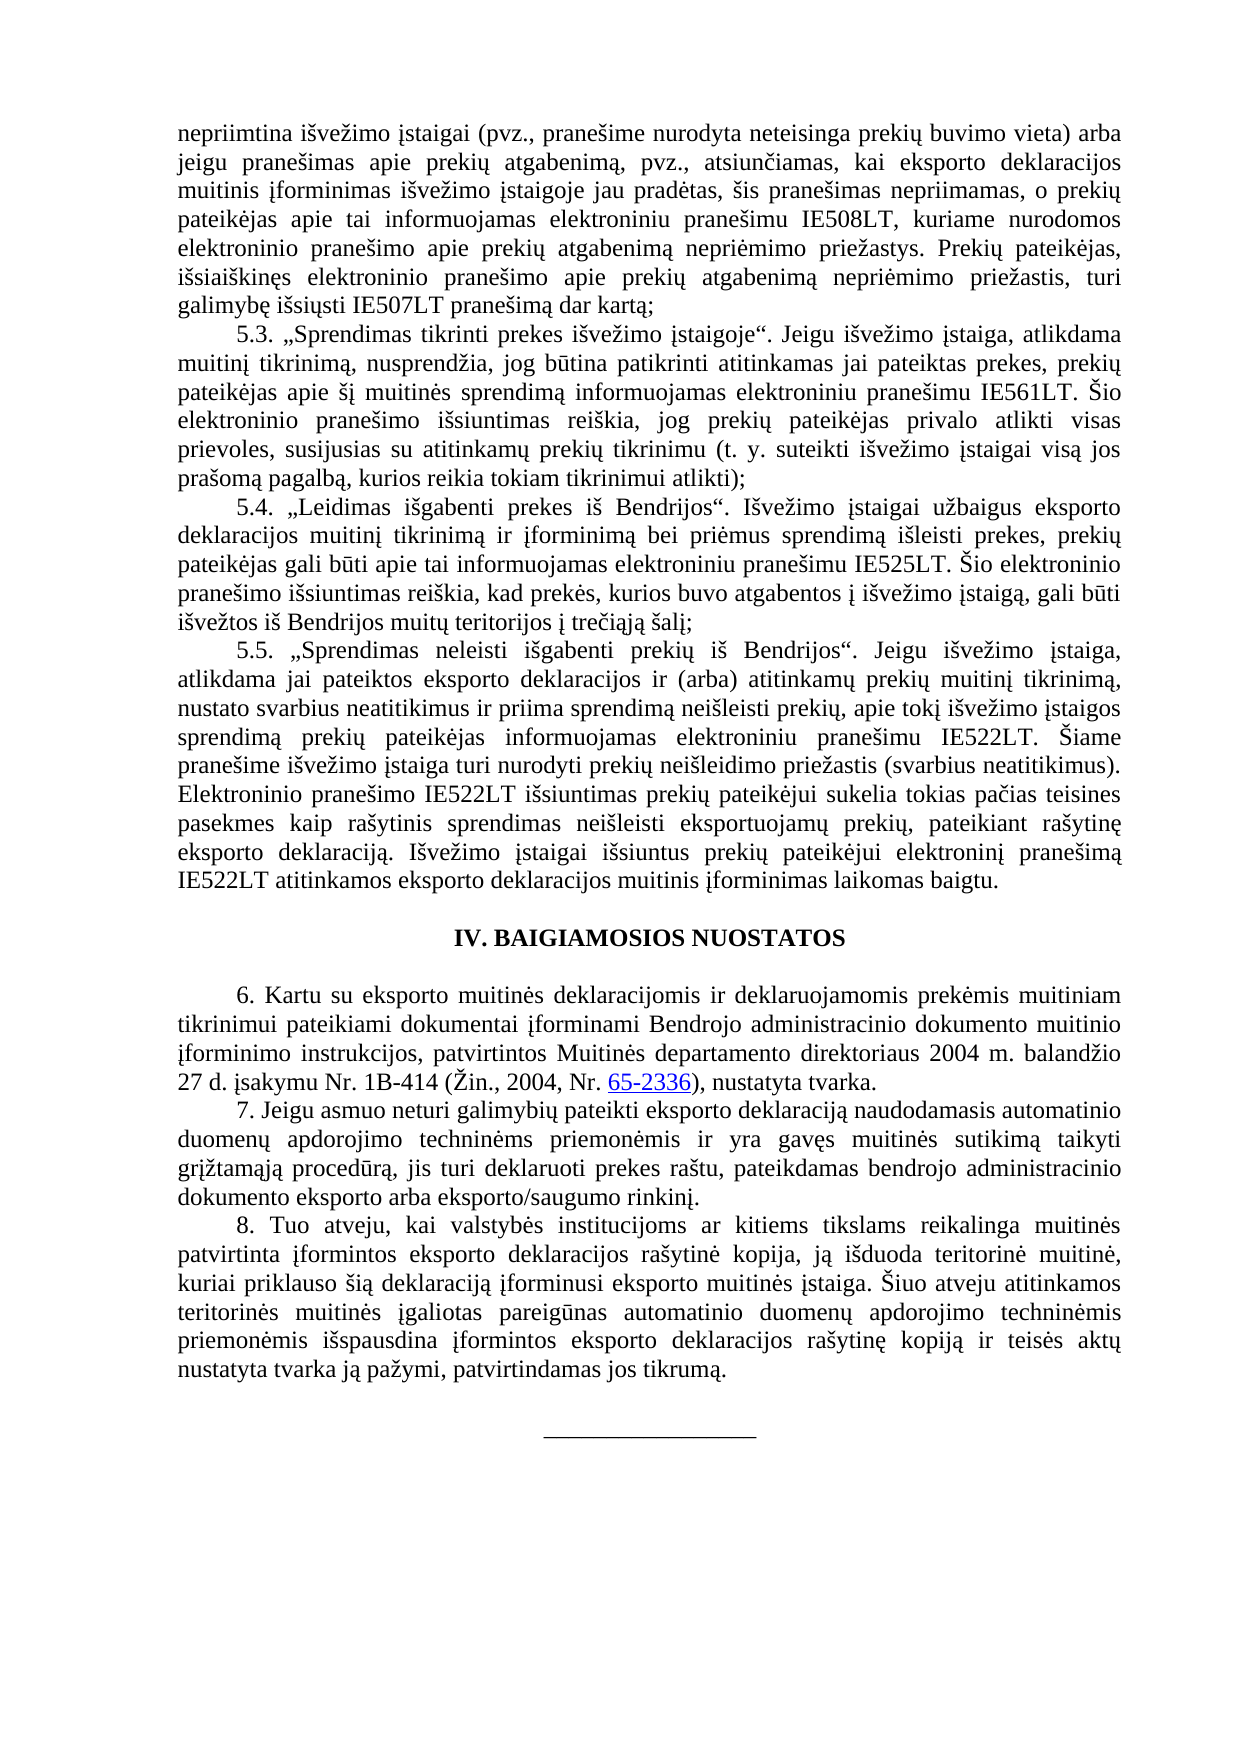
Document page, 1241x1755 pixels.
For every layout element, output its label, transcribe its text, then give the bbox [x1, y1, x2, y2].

text 5.3. „Sprendimas tikrinti prekes išvežimo įstaigoje“. Jeigu išvežimo įstaiga, atlikdama muitinį tikrinimą, nusprendžia, jog būtina patikrinti atitinkamas jai pateiktas prekes, prekių pateikėjas apie šį muitinės sprendimą informuojamas elektroniniu pranešimu IE561LT. Šio elektroninio pranešimo išsiuntimas reiškia, jog prekių pateikėjas privalo atlikti visas prievoles, susijusias su atitinkamų prekių tikrinimu (t. y. suteikti išvežimo įstaigai visą jos prašomą pagalbą, kurios reikia tokiam tikrinimui atlikti); [177, 319, 1122, 492]
text IV. BAIGIAMOSIOS NUOSTATOS [177, 923, 1122, 952]
text 6. Kartu su eksporto muitinės deklaracijomis ir deklaruojamomis prekėmis muitiniam tikrinimui pateikiami dokumentai įforminami Bendrojo administracinio dokumento muitinio įforminimo instrukcijos, patvirtintos Muitinės departamento direktoriaus 2004 m. balandžio 27 d. įsakymu Nr. 1B-414 (Žin., 2004, Nr. 65-2336), nustatyta tvarka. [177, 981, 1122, 1096]
text 7. Jeigu asmuo neturi galimybių pateikti eksporto deklaraciją naudodamasis automatinio duomenų apdorojimo techninėms priemonėmis ir yra gavęs muitinės sutikimą taikyti grįžtamąją procedūrą, jis turi deklaruoti prekes raštu, pateikdamas bendrojo administracinio dokumento eksporto arba eksporto/saugumo rinkinį. [177, 1096, 1122, 1211]
text 8. Tuo atveju, kai valstybės institucijoms ar kitiems tikslams reikalinga muitinės patvirtinta įformintos eksporto deklaracijos rašytinė kopija, ją išduoda teritorinė muitinė, kuriai priklauso šią deklaraciją įforminusi eksporto muitinės įstaiga. Šiuo atveju atitinkamos teritorinės muitinės įgaliotas pareigūnas automatinio duomenų apdorojimo techninėmis priemonėmis išspausdina įformintos eksporto deklaracijos rašytinę kopiją ir teisės aktų nustatyta tvarka ją pažymi, patvirtindamas jos tikrumą. [177, 1211, 1122, 1383]
text nepriimtina išvežimo įstaigai (pvz., pranešime nurodyta neteisinga prekių buvimo vieta) arba jeigu pranešimas apie prekių atgabenimą, pvz., atsiunčiamas, kai eksporto deklaracijos muitinis įforminimas išvežimo įstaigoje jau pradėtas, šis pranešimas nepriimamas, o prekių pateikėjas apie tai informuojamas elektroniniu pranešimu IE508LT, kuriame nurodomos elektroninio pranešimo apie prekių atgabenimą nepriėmimo priežastys. Prekių pateikėjas, išsiaiškinęs elektroninio pranešimo apie prekių atgabenimą nepriėmimo priežastis, turi galimybę išsiųsti IE507LT pranešimą dar kartą; [177, 118, 1122, 319]
text _________________ [177, 1412, 1122, 1441]
text 5.4. „Leidimas išgabenti prekes iš Bendrijos“. Išvežimo įstaigai užbaigus eksporto deklaracijos muitinį tikrinimą ir įforminimą bei priėmus sprendimą išleisti prekes, prekių pateikėjas gali būti apie tai informuojamas elektroniniu pranešimu IE525LT. Šio elektroninio pranešimo išsiuntimas reiškia, kad prekės, kurios buvo atgabentos į išvežimo įstaigą, gali būti išvežtos iš Bendrijos muitų teritorijos į trečiąją šalį; [177, 492, 1122, 636]
text 5.5. „Sprendimas neleisti išgabenti prekių iš Bendrijos“. Jeigu išvežimo įstaiga, atlikdama jai pateiktos eksporto deklaracijos ir (arba) atitinkamų prekių muitinį tikrinimą, nustato svarbius neatitikimus ir priima sprendimą neišleisti prekių, apie tokį išvežimo įstaigos sprendimą prekių pateikėjas informuojamas elektroniniu pranešimu IE522LT. Šiame pranešime išvežimo įstaiga turi nurodyti prekių neišleidimo priežastis (svarbius neatitikimus). Elektroninio pranešimo IE522LT išsiuntimas prekių pateikėjui sukelia tokias pačias teisines pasekmes kaip rašytinis sprendimas neišleisti eksportuojamų prekių, pateikiant rašytinę eksporto deklaraciją. Išvežimo įstaigai išsiuntus prekių pateikėjui elektroninį pranešimą IE522LT atitinkamos eksporto deklaracijos muitinis įforminimas laikomas baigtu. [177, 636, 1122, 894]
